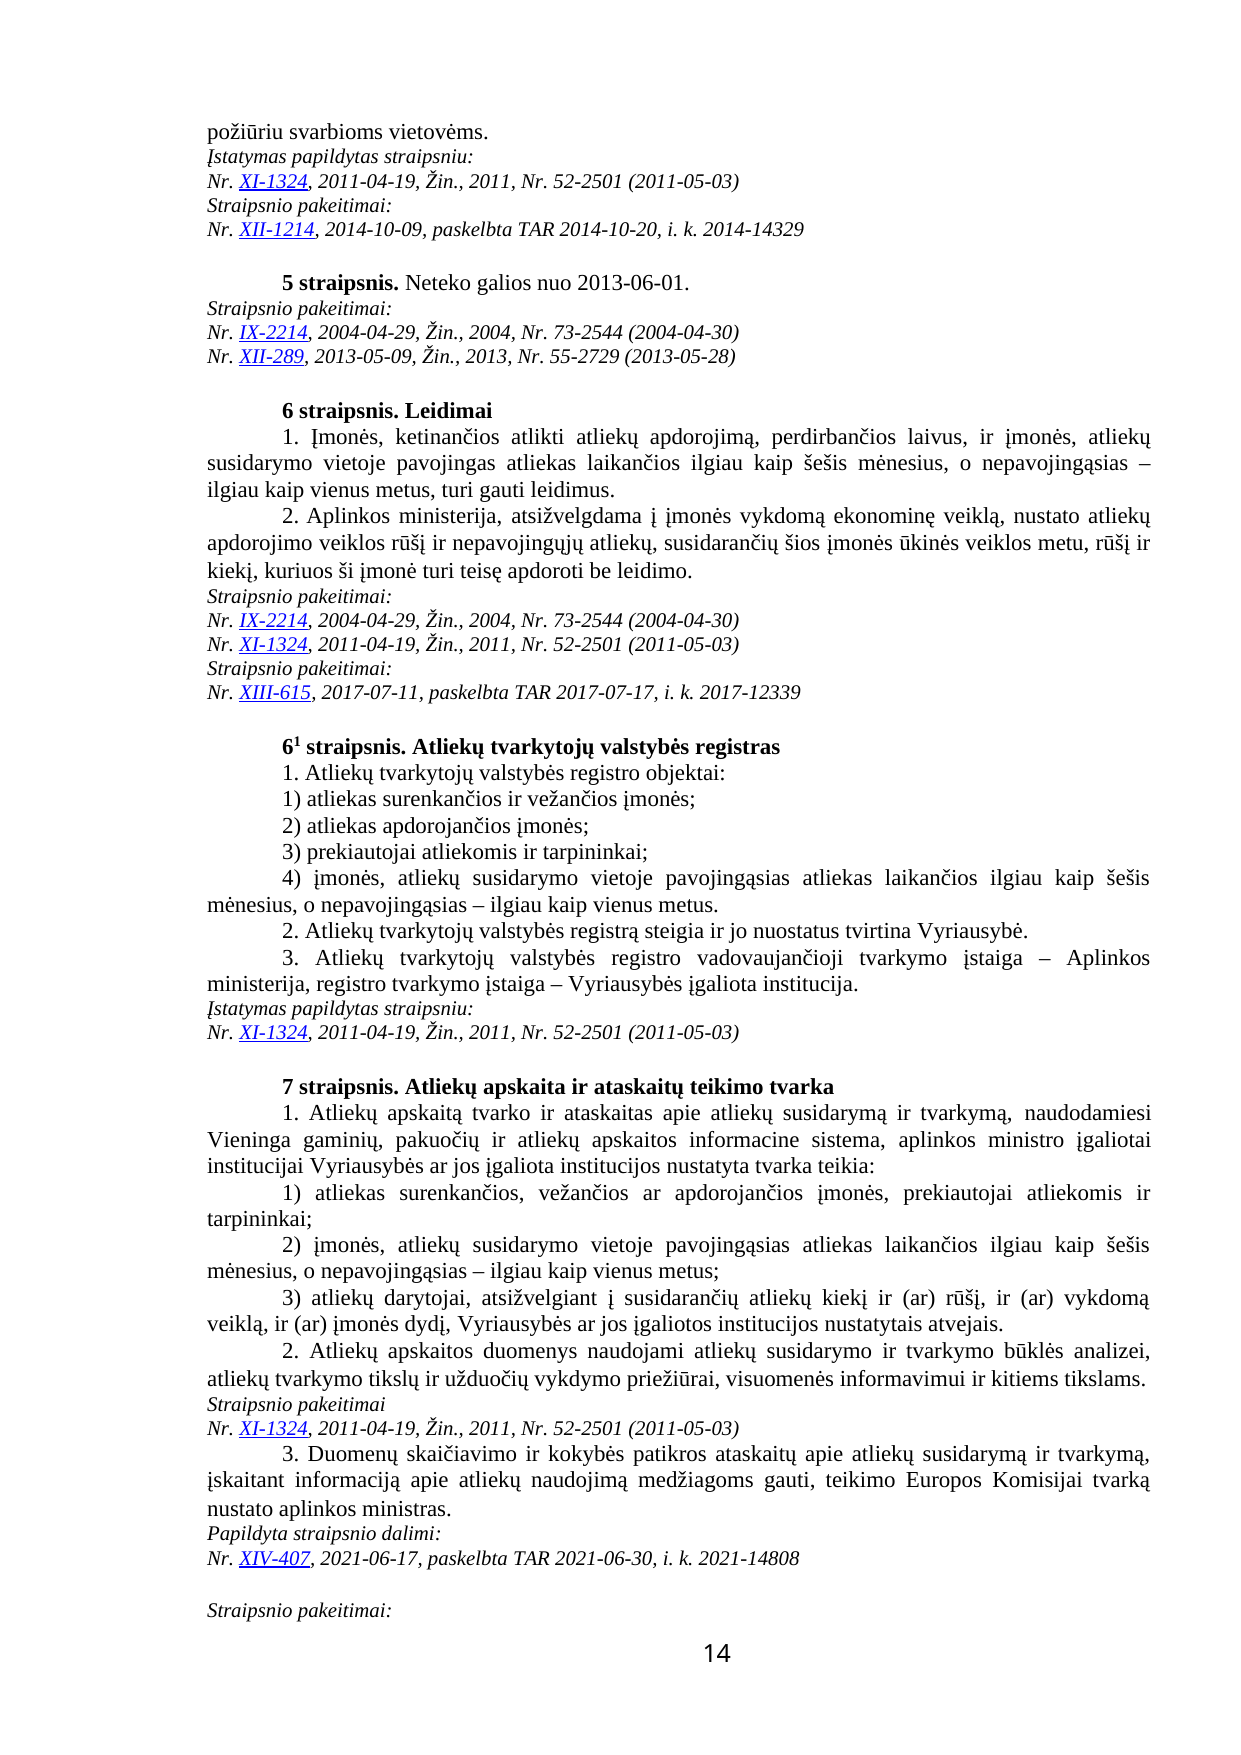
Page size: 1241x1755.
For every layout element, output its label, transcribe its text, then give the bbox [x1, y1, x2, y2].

text Straipsnio pakeitimai [207, 1392, 1152, 1416]
text 1) atliekas surenkančios, vežančios ar apdorojančios įmonės, prekiautojai atliekomis ir tarpininkai; [207, 1178, 1152, 1231]
text 5 straipsnis. Neteko galios nuo 2013-06-01. [207, 269, 1152, 296]
text 3. Duomenų skaičiavimo ir kokybės patikros ataskaitų apie atliekų susidarymą ir tvarkymą, įskaitant informaciją apie atliekų naudojimą medžiagoms gauti, teikimo Europos Komisijai tvarką nustato aplinkos ministras. [207, 1440, 1152, 1521]
text Straipsnio pakeitimai: [207, 1598, 1152, 1622]
text 7 straipsnis. Atliekų apskaita ir ataskaitų teikimo tvarka [207, 1073, 1152, 1099]
text 2. Aplinkos ministerija, atsižvelgdama į įmonės vykdomą ekonominę veiklą, nustato atliekų apdorojimo veiklos rūšį ir nepavojingųjų atliekų, susidarančių šios įmonės ūkinės veiklos metu, rūšį ir kiekį, kuriuos ši įmonė turi teisę apdoroti be leidimo. [207, 502, 1152, 584]
text Nr. XIII-615, 2017-07-11, paskelbta TAR 2017-07-17, i. k. 2017-12339 [207, 680, 1152, 704]
text Įstatymas papildytas straipsniu: [207, 144, 1152, 168]
text Nr. XI-1324, 2011-04-19, Žin., 2011, Nr. 52-2501 (2011-05-03) [207, 632, 1152, 656]
text 4) įmonės, atliekų susidarymo vietoje pavojingąsias atliekas laikančios ilgiau kaip šešis mėnesius, o nepavojingąsias – ilgiau kaip vienus metus. [207, 864, 1152, 917]
text 1. Atliekų apskaitą tvarko ir ataskaitas apie atliekų susidarymą ir tvarkymą, naudodamiesi Vieninga gaminių, pakuočių ir atliekų apskaitos informacine sistema, aplinkos ministro įgaliotai institucijai Vyriausybės ar jos įgaliota institucijos nustatyta tvarka teikia: [207, 1099, 1152, 1178]
text Nr. XII-289, 2013-05-09, Žin., 2013, Nr. 55-2729 (2013-05-28) [207, 344, 1152, 368]
text 1. Įmonės, ketinančios atlikti atliekų apdorojimą, perdirbančios laivus, ir įmonės, atliekų susidarymo vietoje pavojingas atliekas laikančios ilgiau kaip šešis mėnesius, o nepavojingąsias – ilgiau kaip vienus metus, turi gauti leidimus. [207, 423, 1152, 502]
text 3) prekiautojai atliekomis ir tarpininkai; [207, 838, 1152, 864]
text 61 straipsnis. Atliekų tvarkytojų valstybės registras [207, 733, 1152, 759]
text 2. Atliekų tvarkytojų valstybės registrą steigia ir jo nuostatus tvirtina Vyriausybė. [207, 917, 1152, 943]
text 1) atliekas surenkančios ir vežančios įmonės; [207, 785, 1152, 812]
text Nr. IX-2214, 2004-04-29, Žin., 2004, Nr. 73-2544 (2004-04-30) [207, 320, 1152, 344]
text Straipsnio pakeitimai: [207, 584, 1152, 608]
text požiūriu svarbioms vietovėms. [207, 118, 1152, 144]
text 1. Atliekų tvarkytojų valstybės registro objektai: [207, 759, 1152, 785]
text Straipsnio pakeitimai: [207, 296, 1152, 320]
text Nr. XII-1214, 2014-10-09, paskelbta TAR 2014-10-20, i. k. 2014-14329 [207, 217, 1152, 241]
text Straipsnio pakeitimai: [207, 193, 1152, 217]
text Nr. XI-1324, 2011-04-19, Žin., 2011, Nr. 52-2501 (2011-05-03) [207, 168, 1152, 193]
text 2. Atliekų apskaitos duomenys naudojami atliekų susidarymo ir tvarkymo būklės analizei, atliekų tvarkymo tikslų ir užduočių vykdymo priežiūrai, visuomenės informavimui ir kitiems tikslams. [207, 1337, 1152, 1392]
text Straipsnio pakeitimai: [207, 656, 1152, 680]
text 2) atliekas apdorojančios įmonės; [207, 812, 1152, 838]
text Nr. XIV-407, 2021-06-17, paskelbta TAR 2021-06-30, i. k. 2021-14808 [207, 1545, 1152, 1569]
text Nr. XI-1324, 2011-04-19, Žin., 2011, Nr. 52-2501 (2011-05-03) [207, 1416, 1152, 1440]
text 2) įmonės, atliekų susidarymo vietoje pavojingąsias atliekas laikančios ilgiau kaip šešis mėnesius, o nepavojingąsias – ilgiau kaip vienus metus; [207, 1231, 1152, 1284]
text Papildyta straipsnio dalimi: [207, 1521, 1152, 1545]
text 6 straipsnis. Leidimai [207, 397, 1152, 423]
text 3. Atliekų tvarkytojų valstybės registro vadovaujančioji tvarkymo įstaiga – Aplinkos ministerija, registro tvarkymo įstaiga – Vyriausybės įgaliota institucija. [207, 943, 1152, 996]
text Nr. XI-1324, 2011-04-19, Žin., 2011, Nr. 52-2501 (2011-05-03) [207, 1020, 1152, 1044]
text Įstatymas papildytas straipsniu: [207, 996, 1152, 1020]
text Nr. IX-2214, 2004-04-29, Žin., 2004, Nr. 73-2544 (2004-04-30) [207, 608, 1152, 632]
text 3) atliekų darytojai, atsižvelgiant į susidarančių atliekų kiekį ir (ar) rūšį, ir (ar) vykdomą veiklą, ir (ar) įmonės dydį, Vyriausybės ar jos įgaliotos institucijos nustatytais atvejais. [207, 1284, 1152, 1337]
